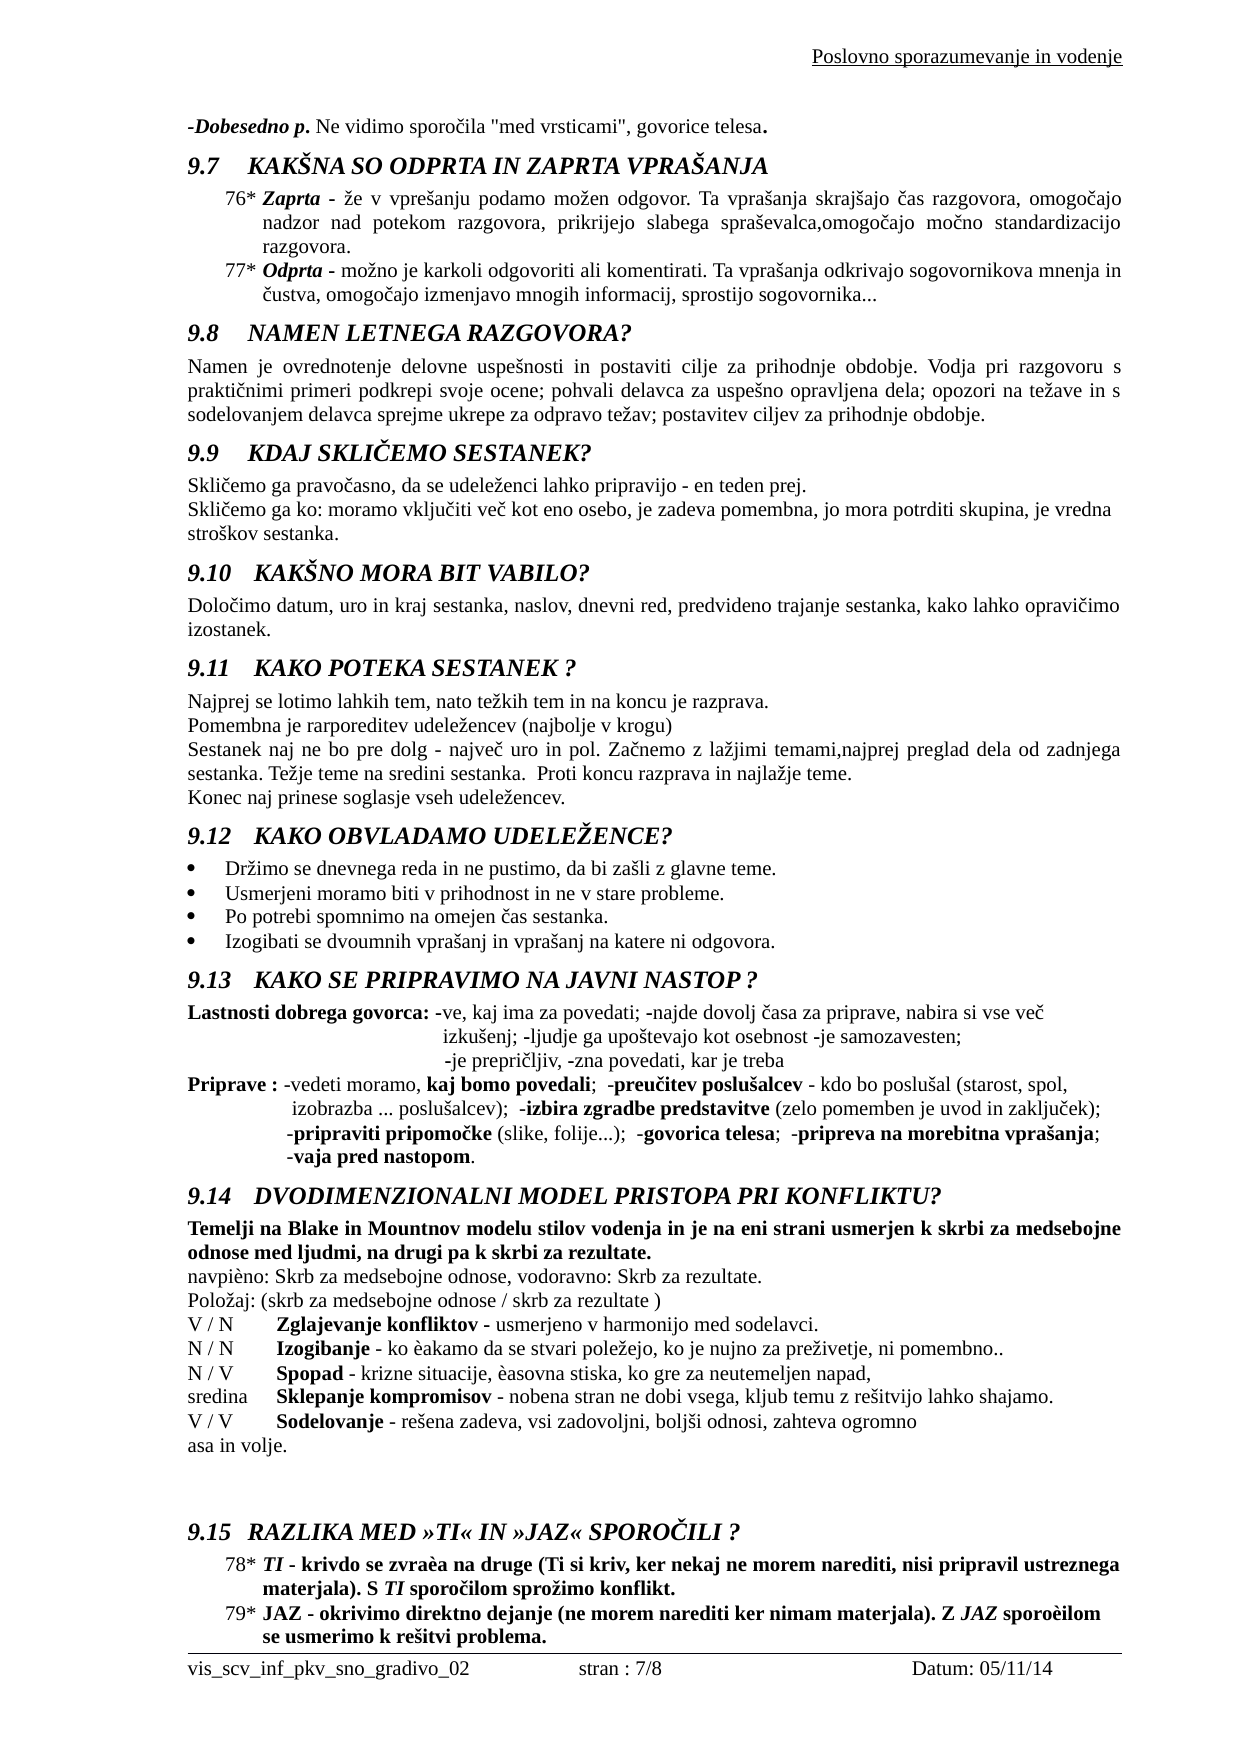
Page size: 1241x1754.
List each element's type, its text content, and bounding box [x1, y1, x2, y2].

text izkušenj; -ljudje ga upoštevajo kot osebnost -je samozavesten; [187, 1024, 1122, 1048]
text Skličemo ga pravočasno, da se udeleženci lahko pripravijo - en teden prej. [187, 473, 1122, 497]
text V / N Zglajevanje konfliktov - usmerjeno v harmonijo med sodelavci. [187, 1312, 1122, 1336]
subtitle kako obvladamo udeležence? [187, 821, 1122, 850]
subtitle dvodimenzionalni model pristopa pri konfliktu? [187, 1181, 1122, 1210]
subtitle kdaj skličemo sestanek? [187, 438, 1122, 467]
subtitle kako poteka sestanek ? [187, 653, 1122, 682]
subtitle kako se pripravimo na javni nastop ? [187, 965, 1122, 994]
text asa in volje. [187, 1433, 1122, 1457]
text N / V Spopad - krizne situacije, èasovna stiska, ko gre za neutemeljen napad, [187, 1360, 1122, 1384]
subtitle namen letnega razgovora? [187, 318, 1122, 347]
text Namen je ovrednotenje delovne uspešnosti in postaviti cilje za prihodnje obdobje. Vodja pri razgovoru s praktičnimi primeri podkrepi svoje ocene; pohvali delavca za uspešno opravljena dela; opozori na težave in s sodelovanjem delavca sprejme ukrepe za odpravo težav; postavitev ciljev za prihodnje obdobje. [187, 353, 1122, 426]
text Sestanek naj ne bo pre dolg - največ uro in pol. Začnemo z lažjimi temami,najprej preglad dela od zadnjega sestanka. Težje teme na sredini sestanka. Proti koncu razprava in najlažje teme. [187, 737, 1122, 785]
text Lastnosti dobrega govorca: -ve, kaj ima za povedati; -najde dovolj časa za priprave, nabira si vse več [187, 1000, 1122, 1024]
list Izogibati se dvoumnih vprašanj in vprašanj na katere ni odgovora. [187, 928, 1122, 953]
list Odprta - možno je karkoli odgovoriti ali komentirati. Ta vprašanja odkrivajo sogovornikova mnenja in čustva, omogočajo izmenjavo mnogih informacij, sprostijo sogovornika... [225, 258, 1122, 306]
list Zaprta - že v vprešanju podamo možen odgovor. Ta vprašanja skrajšajo čas razgovora, omogočajo nadzor nad potekom razgovora, prikrijejo slabega spraševalca,omogočajo močno standardizacijo razgovora. [225, 186, 1122, 258]
list Držimo se dnevnega reda in ne pustimo, da bi zašli z glavne teme. [187, 856, 1122, 880]
text -vaja pred nastopom. [187, 1144, 1122, 1168]
text -pripraviti pripomočke (slike, folije...); -govorica telesa; -pripreva na morebitna vprašanja; [187, 1120, 1122, 1144]
list TI - krivdo se zvraèa na druge (Ti si kriv, ker nekaj ne morem narediti, nisi pripravil ustreznega materjala). S TI sporočilom sprožimo konflikt. [225, 1552, 1122, 1600]
text V / V Sodelovanje - rešena zadeva, vsi zadovoljni, boljši odnosi, zahteva ogromno [187, 1408, 1122, 1433]
text Položaj: (skrb za medsebojne odnose / skrb za rezultate ) [187, 1288, 1122, 1312]
text Določimo datum, uro in kraj sestanka, naslov, dnevni red, predvideno trajanje sestanka, kako lahko opravičimo izostanek. [187, 593, 1122, 641]
text Priprave : -vedeti moramo, kaj bomo povedali; -preučitev poslušalcev - kdo bo poslušal (starost, spol, [187, 1072, 1122, 1096]
subtitle razlika med »TI« in »JAZ« sporočili ? [187, 1517, 1122, 1546]
subtitle kakšno mora bit vabilo? [187, 558, 1122, 587]
text -je prepričljiv, -zna povedati, kar je treba [335, 1048, 1122, 1072]
text sredina Sklepanje kompromisov - nobena stran ne dobi vsega, kljub temu z rešitvijo lahko shajamo. [187, 1384, 1122, 1408]
text izobrazba ... poslušalcev); -izbira zgradbe predstavitve (zelo pomemben je uvod in zaključek); [187, 1096, 1122, 1120]
text Temelji na Blake in Mountnov modelu stilov vodenja in je na eni strani usmerjen k skrbi za medsebojne odnose med ljudmi, na drugi pa k skrbi za rezultate. [187, 1216, 1122, 1264]
text Skličemo ga ko: moramo vključiti več kot eno osebo, je zadeva pomembna, jo mora potrditi skupina, je vredna stroškov sestanka. [187, 497, 1122, 545]
text -Dobesedno p. Ne vidimo sporočila "med vrsticami", govorice telesa. [187, 114, 1122, 138]
text navpièno: Skrb za medsebojne odnose, vodoravno: Skrb za rezultate. [187, 1264, 1122, 1288]
subtitle kakšna so odprta in zaprta vprašanja [187, 151, 1122, 179]
text Najprej se lotimo lahkih tem, nato težkih tem in na koncu je razprava. [187, 688, 1122, 713]
list JAZ - okrivimo direktno dejanje (ne morem narediti ker nimam materjala). Z JAZ sporoèilom se usmerimo k rešitvi problema. [225, 1600, 1122, 1648]
text Konec naj prinese soglasje vseh udeležencev. [187, 785, 1122, 809]
text Pomembna je rarporeditev udeležencev (najbolje v krogu) [187, 713, 1122, 737]
text N / N Izogibanje - ko èakamo da se stvari poležejo, ko je nujno za preživetje, ni pomembno.. [187, 1336, 1122, 1360]
list Usmerjeni moramo biti v prihodnost in ne v stare probleme. [187, 880, 1122, 904]
list Po potrebi spomnimo na omejen čas sestanka. [187, 904, 1122, 928]
